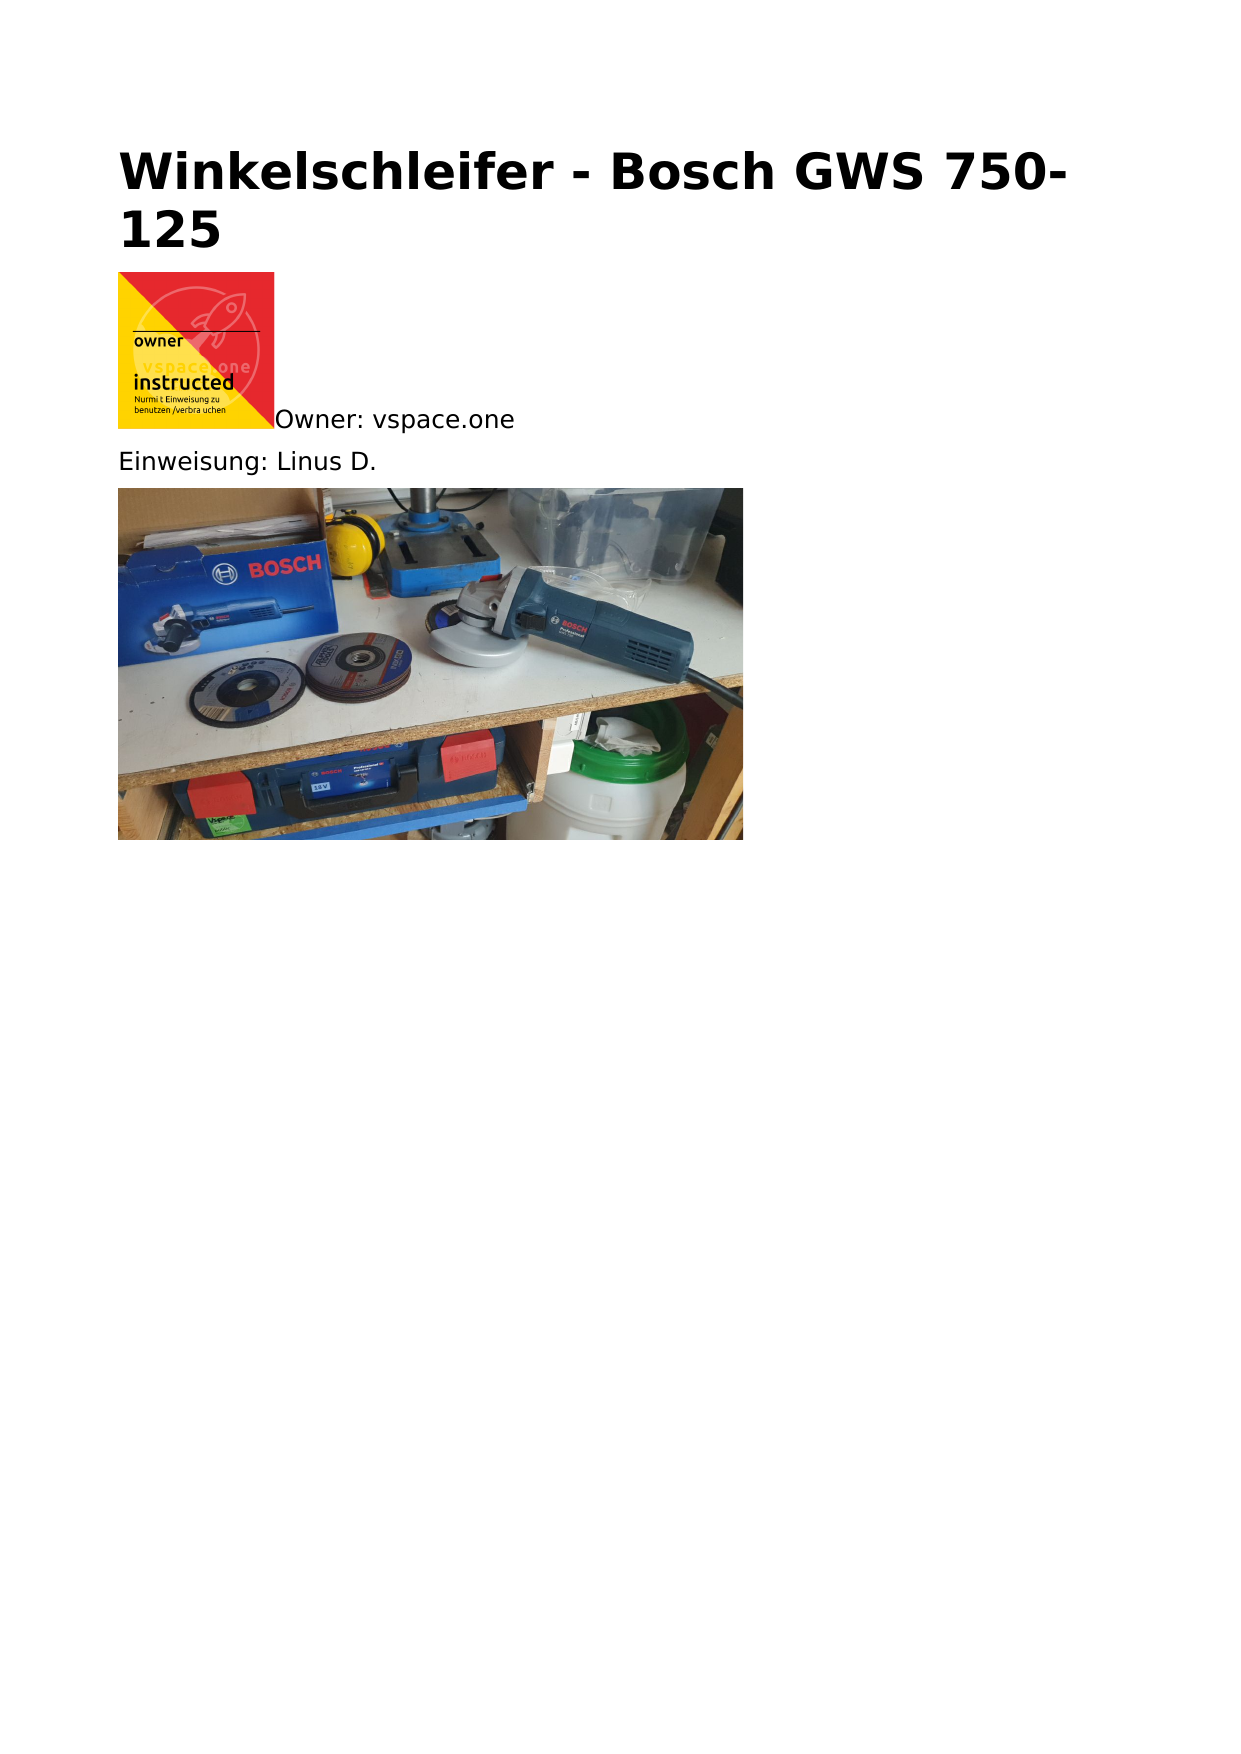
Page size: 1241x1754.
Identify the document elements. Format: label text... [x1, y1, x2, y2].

picture [118, 488, 744, 840]
picture [118, 272, 275, 429]
text Einweisung: Linus D. [118, 447, 1122, 476]
subtitle Winkelschleifer - Bosch GWS 750-125 [118, 143, 1122, 259]
text Owner: vspace.one [118, 272, 1122, 434]
